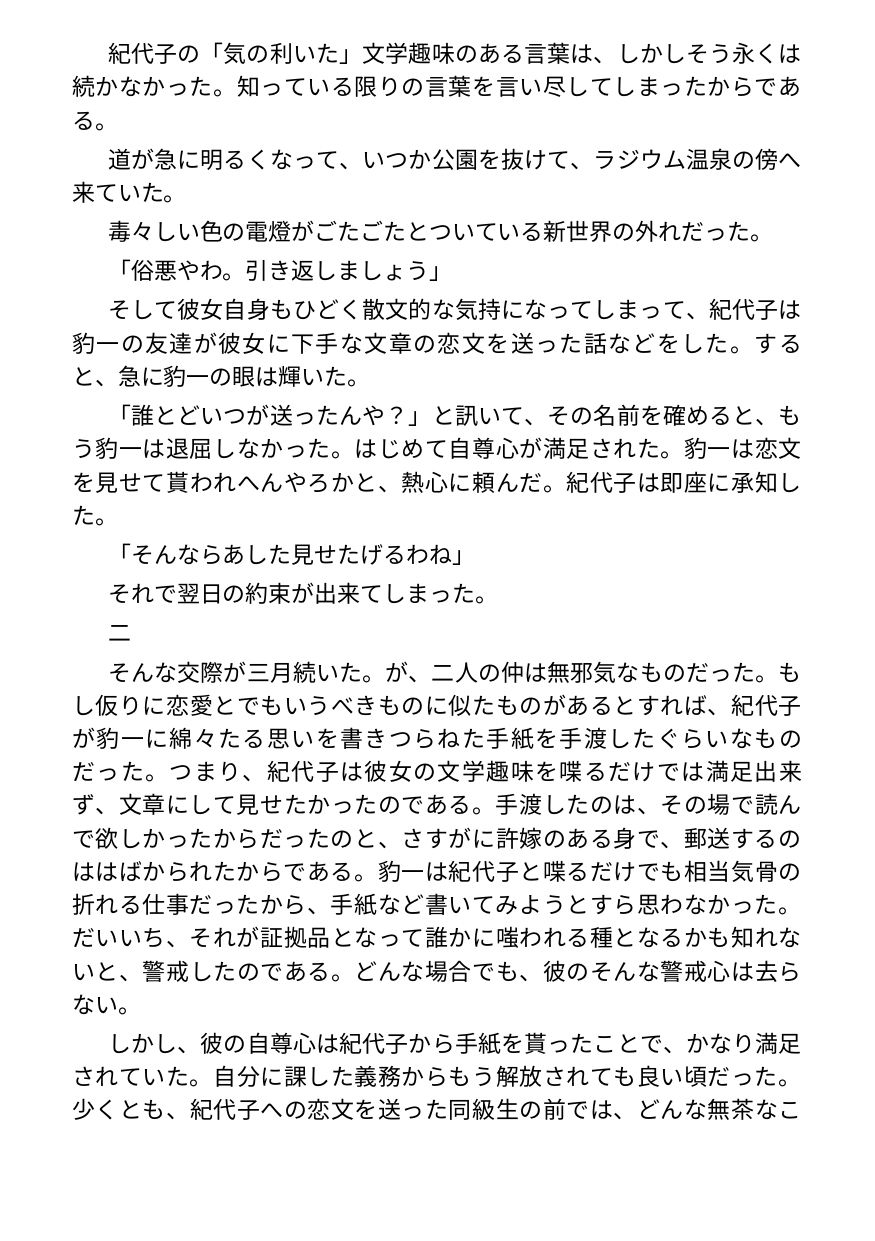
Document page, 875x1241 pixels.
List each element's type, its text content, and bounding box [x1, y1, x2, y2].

text 毒々しい色の電燈がごたごたとついている新世界の外れだった。 [72, 214, 802, 247]
text 道が急に明るくなって、いつか公園を抜けて、ラジウム温泉の傍へ来ていた。 [72, 142, 802, 208]
text そんな交際が三月続いた。が、二人の仲は無邪気なものだった。もし仮りに恋愛とでもいうべきものに似たものがあるとすれば、紀代子が豹一に綿々たる思いを書きつらねた手紙を手渡したぐらいなものだった。つまり、紀代子は彼女の文学趣味を喋るだけでは満足出来ず、文章にして見せたかったのである。手渡したのは、その場で読んで欲しかったからだったのと、さすがに許嫁のある身で、郵送するのははばかられたからである。豹一は紀代子と喋るだけでも相当気骨の折れる仕事だったから、手紙など書いてみようとすら思わなかった。だいいち、それが証拠品となって誰かに嗤われる種となるかも知れないと、警戒したのである。どんな場合でも、彼のそんな警戒心は去らない。 [72, 654, 802, 1020]
text それで翌日の約束が出来てしまった。 [72, 576, 802, 609]
text 「俗悪やわ。引き返しましょう」 [72, 253, 802, 286]
text 紀代子の「気の利いた」文学趣味のある言葉は、しかしそう永くは続かなかった。知っている限りの言葉を言い尽してしまったからである。 [72, 36, 802, 136]
text 二 [72, 615, 802, 648]
text そして彼女自身もひどく散文的な気持になってしまって、紀代子は豹一の友達が彼女に下手な文章の恋文を送った話などをした。すると、急に豹一の眼は輝いた。 [72, 292, 802, 392]
text 「誰とどいつが送ったんや？」と訊いて、その名前を確めると、もう豹一は退屈しなかった。はじめて自尊心が満足された。豹一は恋文を見せて貰われへんやろかと、熱心に頼んだ。紀代子は即座に承知した。 [72, 398, 802, 531]
text 「そんならあした見せたげるわね」 [72, 537, 802, 570]
text しかし、彼の自尊心は紀代子から手紙を貰ったことで、かなり満足されていた。自分に課した義務からもう解放されても良い頃だった。少くとも、紀代子への恋文を送った同級生の前では、どんな無茶なこ [72, 1026, 802, 1126]
